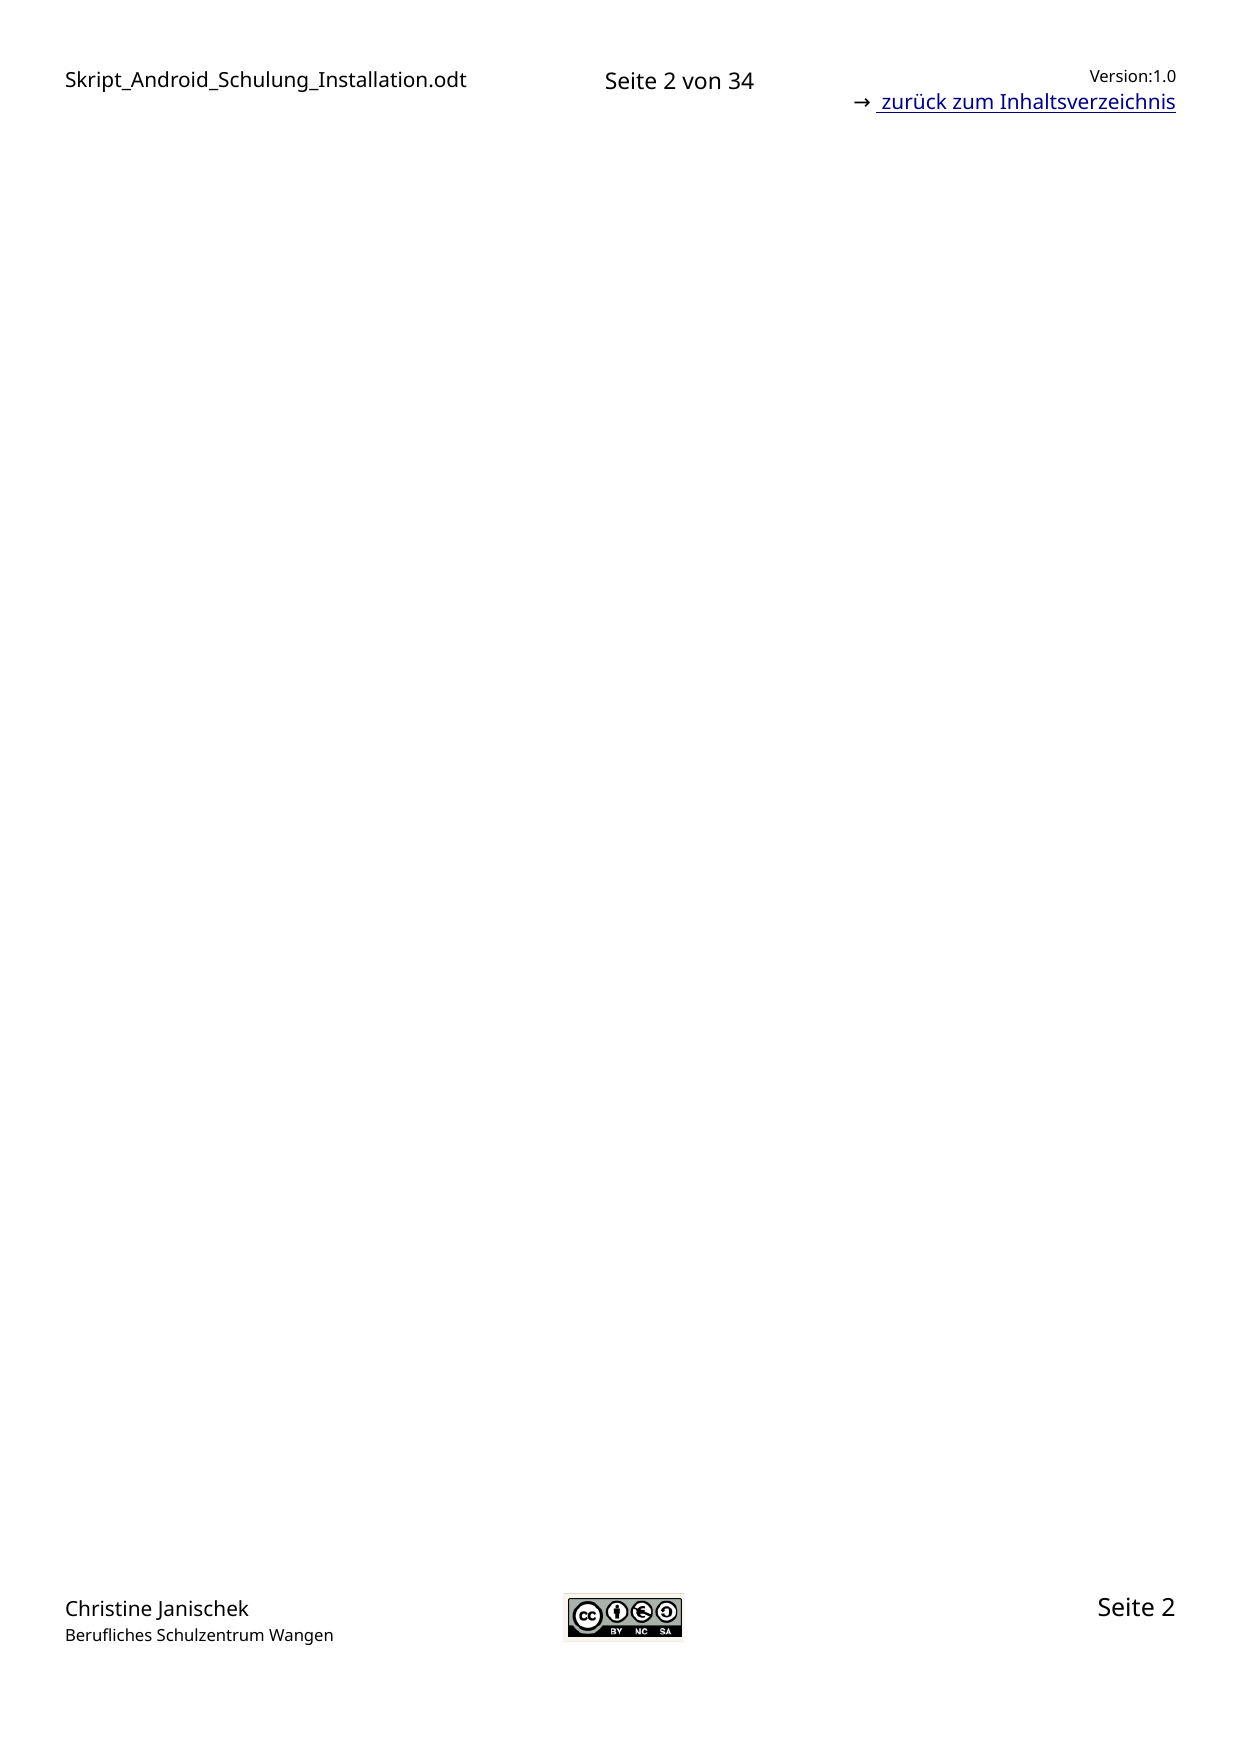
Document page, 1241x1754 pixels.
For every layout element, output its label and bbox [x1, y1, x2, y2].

picture [563, 1592, 685, 1642]
